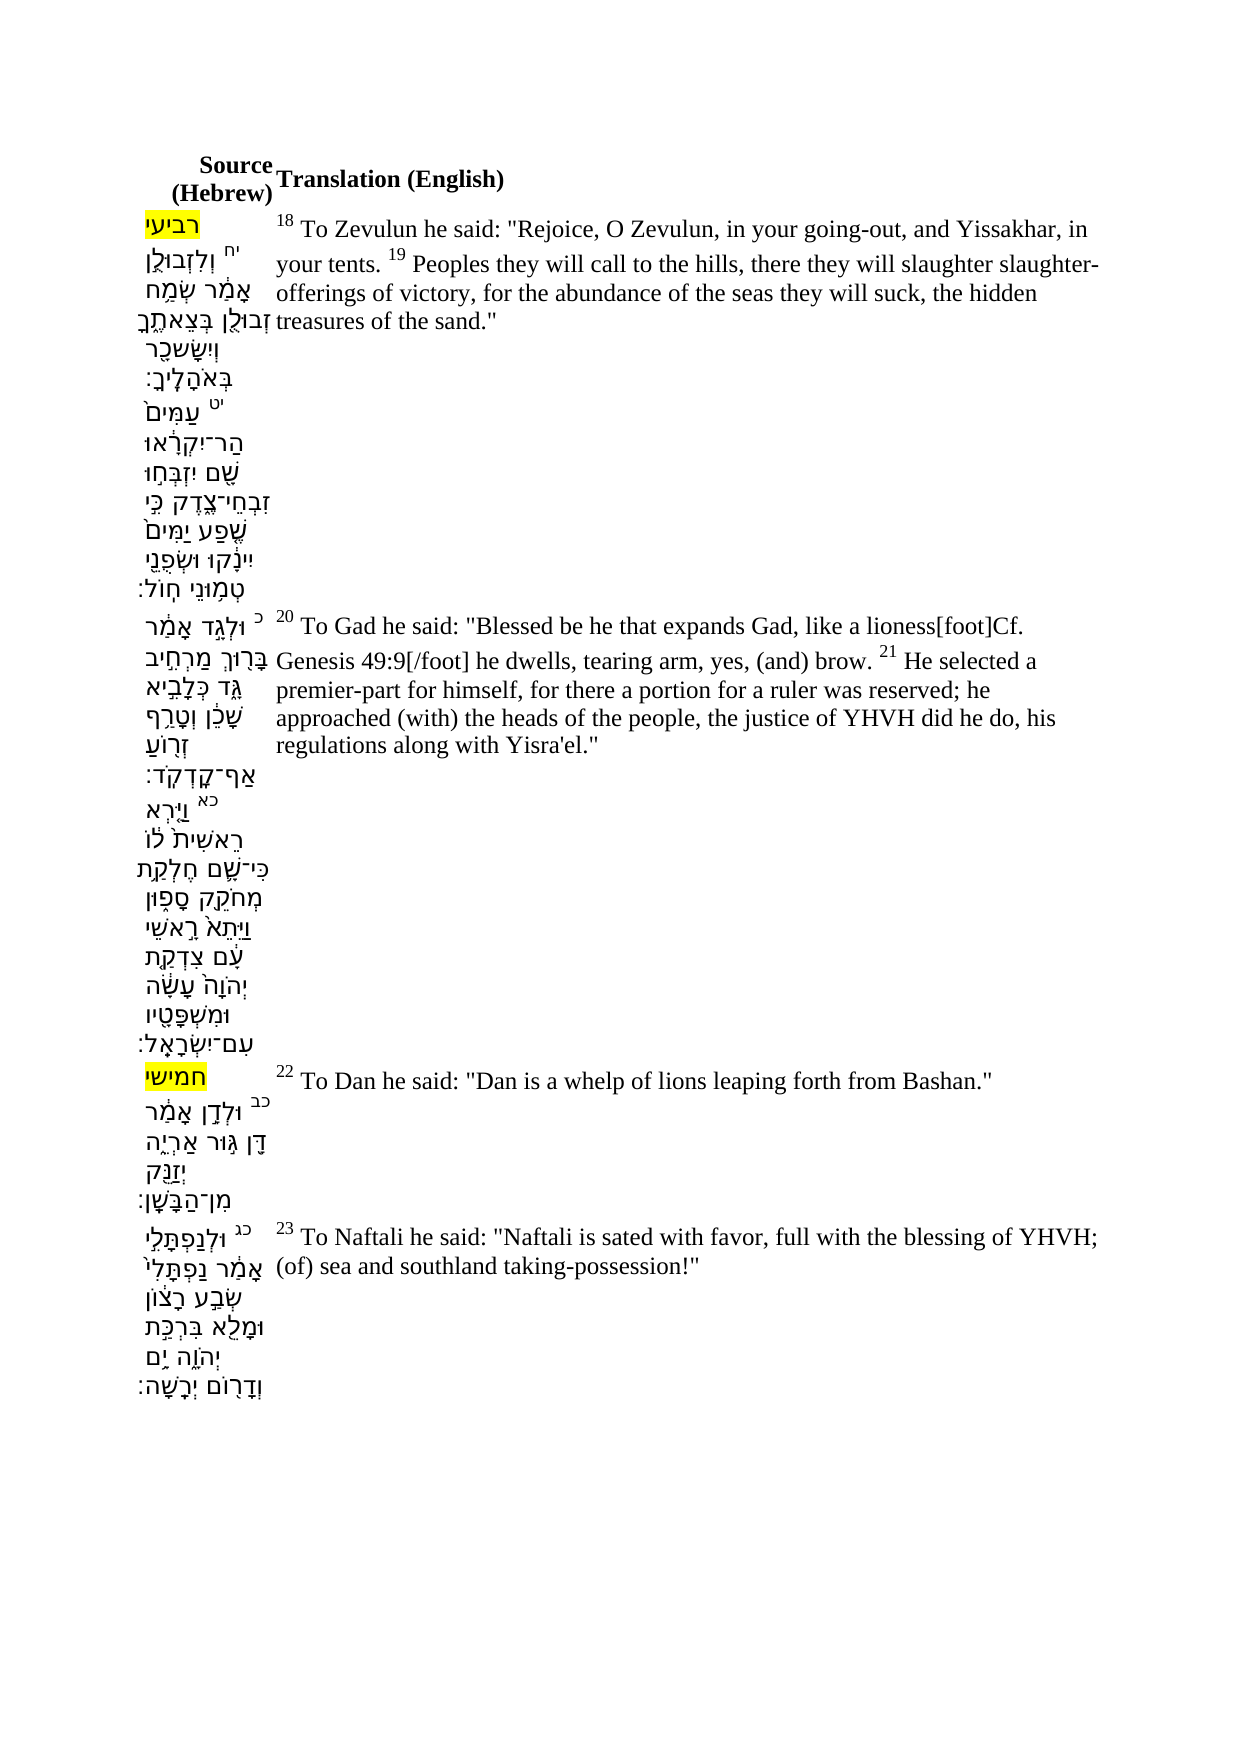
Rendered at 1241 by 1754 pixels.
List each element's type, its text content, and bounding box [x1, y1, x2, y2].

table_cell 20 To Gad he said: "Blessed be he that expands Gad, like a lioness[foot]Cf. Genesis 49:9[/foot] he dwells, tearing arm, yes, (and) brow. 21 He selected a premier-part for himself, for there a portion for a ruler was reserved; he approached (with) the heads of the people, the justice of YHVH did he do, his regulations along with Yisra'el." [274, 605, 1105, 1060]
table_cell חמישי כב וּלְדָ֣ן אָמַ֔ר דָּ֖ן גּ֣וּר אַרְיֵ֑ה יְזַנֵּ֖ק מִן־הַבָּשָֽׁן׃ [135, 1060, 274, 1216]
table_cell כג וּלְנַפְתָּלִ֣י אָמַ֔ר נַפְתָּלִי֙ שְׂבַ֣ע רָצ֔וֹן וּמָלֵ֖א בִּרְכַּ֣ת יְהֹוָ֑ה יָ֥ם וְדָר֖וֹם יְרָֽשָׁה׃ [135, 1216, 274, 1402]
table_cell רביעי יח וְלִזְבוּלֻ֣ן אָמַ֔ר שְׂמַ֥ח זְבוּלֻ֖ן בְּצֵאתֶ֑ךָ וְיִשָּׂשכָ֖ר בְּאֹהָלֶֽיךָ׃ יט עַמִּים֙ הַר־יִקְרָ֔אוּ שָׁ֖ם יִזְבְּח֣וּ זִבְחֵי־צֶ֑דֶק כִּ֣י שֶׁ֤פַע יַמִּים֙ יִינָ֔קוּ וּשְׂפֻנֵ֖י טְמ֥וּנֵי חֽוֹל׃ [135, 209, 274, 605]
table_cell 23 To Naftali he said: "Naftali is sated with favor, full with the blessing of YHVH; (of) sea and southland taking-possession!" [274, 1216, 1105, 1402]
table_header Translation (English) [274, 150, 1105, 208]
table_cell כ וּלְגָ֣ד אָמַ֔ר בָּר֖וּךְ מַרְחִ֣יב גָּ֑ד כְּלָבִ֣יא שָׁכֵ֔ן וְטָרַ֥ף זְר֖וֹעַ אַף־קׇדְקֹֽד׃ כא וַיַּ֤רְא רֵאשִׁית֙ ל֔וֹ כִּי־שָׁ֛ם חֶלְקַ֥ת מְחֹקֵ֖ק סָפ֑וּן וַיֵּתֵא֙ רָ֣אשֵׁי עָ֔ם צִדְקַ֤ת יְהֹוָה֙ עָשָׂ֔ה וּמִשְׁפָּטָ֖יו עִם־יִשְׂרָאֵֽל׃ [135, 605, 274, 1060]
table_cell 18 To Zevulun he said: "Rejoice, O Zevulun, in your going-out, and Yissakhar, in your tents. 19 Peoples they will call to the hills, there they will slaughter slaughter-offerings of victory, for the abundance of the seas they will suck, the hidden treasures of the sand." [274, 209, 1105, 605]
table_header Source (Hebrew) [135, 150, 274, 208]
table_cell 22 To Dan he said: "Dan is a whelp of lions leaping forth from Bashan." [274, 1060, 1105, 1216]
